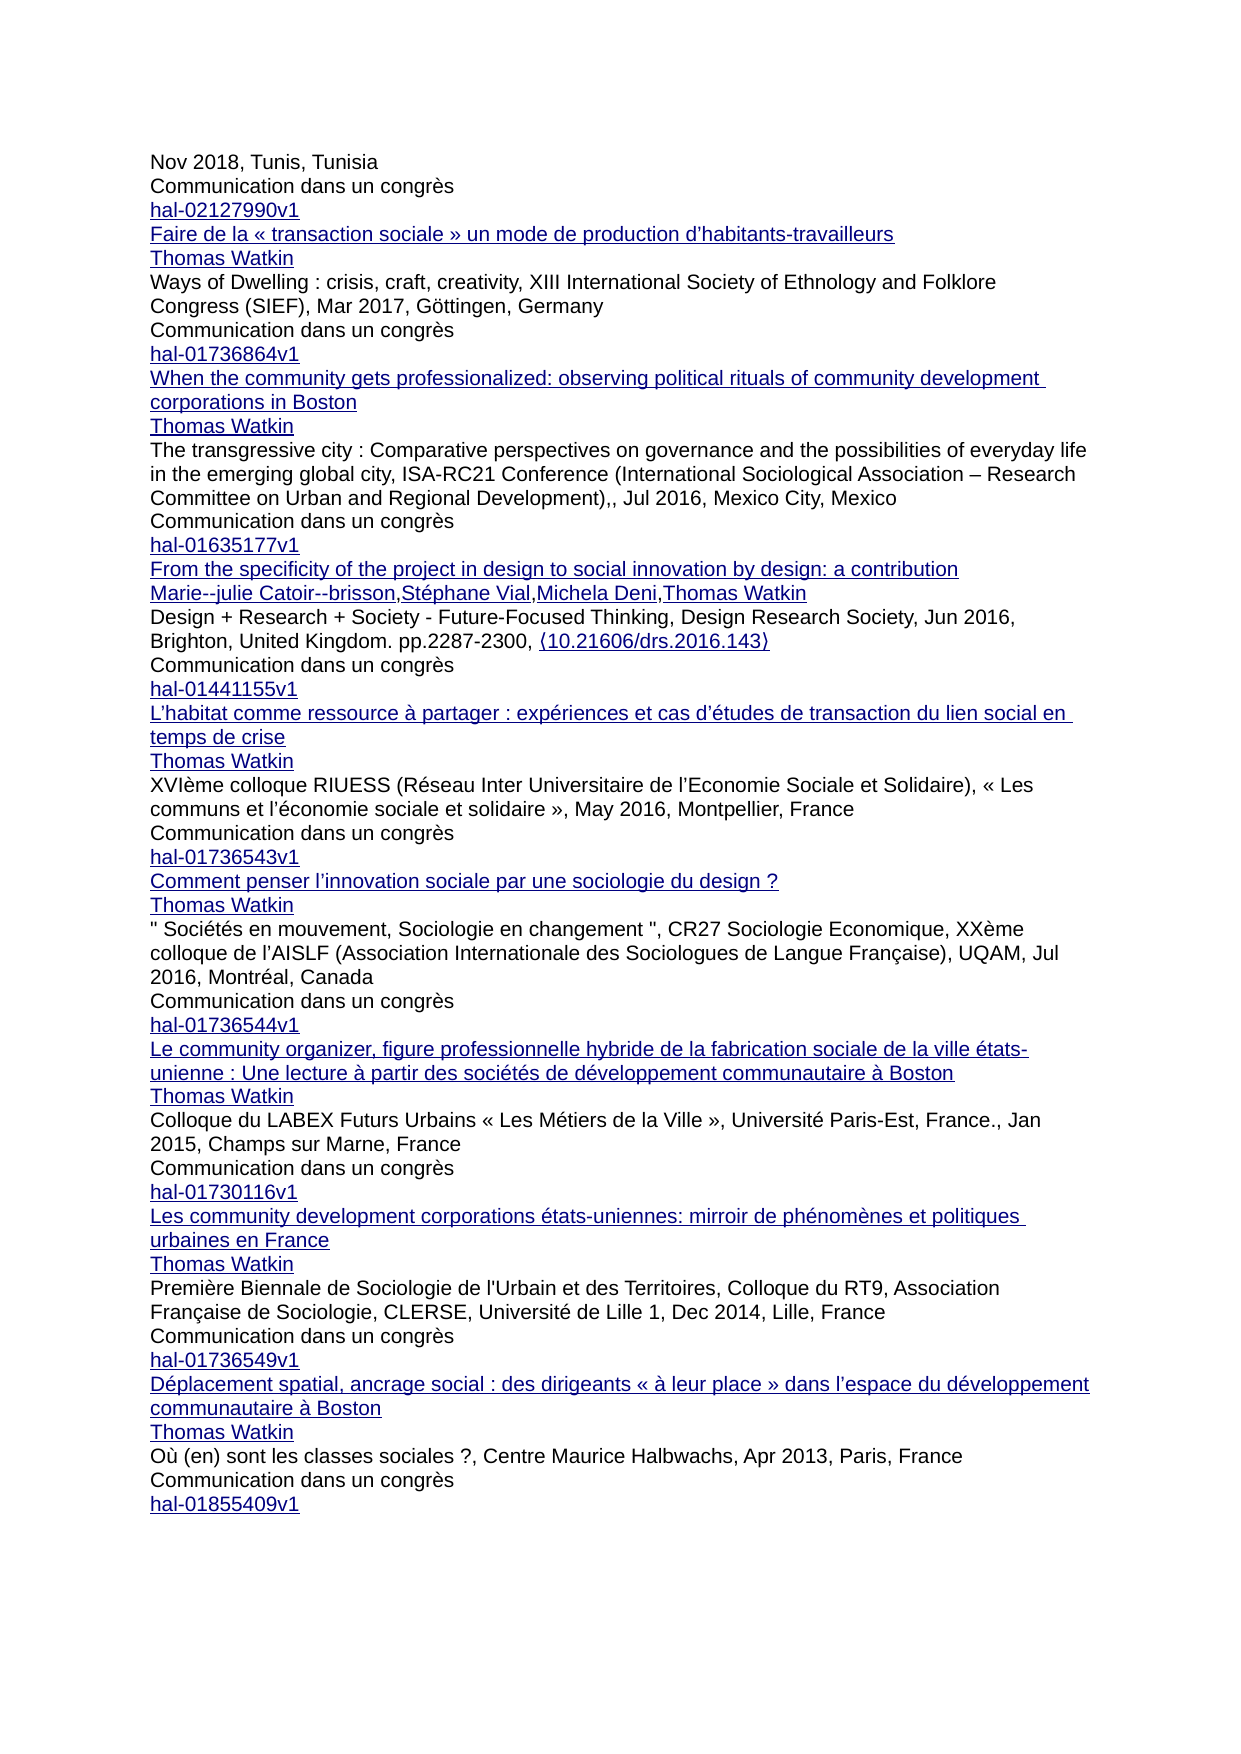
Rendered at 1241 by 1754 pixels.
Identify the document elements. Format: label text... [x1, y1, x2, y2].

table_cell Nov 2018, Tunis, Tunisia Communication dans un congrès hal-02127990v1 [150, 150, 1090, 222]
table_cell Faire de la « transaction sociale » un mode de production d’habitants-travailleurs Thomas Watkin Ways of Dwelling : crisis, craft, creativity, XIII International Society of Ethnology and Folklore Congress (SIEF), Mar 2017, Göttingen, Germany Communication dans un congrès hal-01736864v1 [150, 222, 1090, 366]
table_cell When the community gets professionalized: observing political rituals of community development corporations in Boston Thomas Watkin The transgressive city : Comparative perspectives on governance and the possibilities of everyday life in the emerging global city, ISA-RC21 Conference (International Sociological Association – Research Committee on Urban and Regional Development),, Jul 2016, Mexico City, Mexico Communication dans un congrès hal-01635177v1 [150, 366, 1090, 557]
table_cell From the specificity of the project in design to social innovation by design: a contribution Marie-­‐julie Catoir-­‐brisson,Stéphane Vial,Michela Deni,Thomas Watkin Design + Research + Society - Future-Focused Thinking, Design Research Society, Jun 2016, Brighton, United Kingdom. pp.2287-2300, ⟨10.21606/drs.2016.143⟩ Communication dans un congrès hal-01441155v1 [150, 557, 1090, 701]
table_cell Comment penser l’innovation sociale par une sociologie du design ? Thomas Watkin " Sociétés en mouvement, Sociologie en changement ", CR27 Sociologie Economique, XXème colloque de l’AISLF (Association Internationale des Sociologues de Langue Française), UQAM, Jul 2016, Montréal, Canada Communication dans un congrès hal-01736544v1 [150, 869, 1090, 1036]
table_cell Le community organizer, figure professionnelle hybride de la fabrication sociale de la ville états-unienne : Une lecture à partir des sociétés de développement communautaire à Boston Thomas Watkin Colloque du LABEX Futurs Urbains « Les Métiers de la Ville », Université Paris-Est, France., Jan 2015, Champs sur Marne, France Communication dans un congrès hal-01730116v1 [150, 1036, 1090, 1204]
table_cell Déplacement spatial, ancrage social : des dirigeants « à leur place » dans l’espace du développement [150, 1372, 1090, 1393]
table_cell communautaire à Boston Thomas Watkin Où (en) sont les classes sociales ?, Centre Maurice Halbwachs, Apr 2013, Paris, France Communication dans un congrès hal-01855409v1 [150, 1394, 1090, 1516]
table_cell Les community development corporations états-uniennes: mirroir de phénomènes et politiques urbaines en France Thomas Watkin Première Biennale de Sociologie de l'Urbain et des Territoires, Colloque du RT9, Association Française de Sociologie, CLERSE, Université de Lille 1, Dec 2014, Lille, France Communication dans un congrès hal-01736549v1 [150, 1204, 1090, 1372]
table_cell L’habitat comme ressource à partager : expériences et cas d’études de transaction du lien social en temps de crise Thomas Watkin XVIème colloque RIUESS (Réseau Inter Universitaire de l’Economie Sociale et Solidaire), « Les communs et l’économie sociale et solidaire », May 2016, Montpellier, France Communication dans un congrès hal-01736543v1 [150, 701, 1090, 869]
